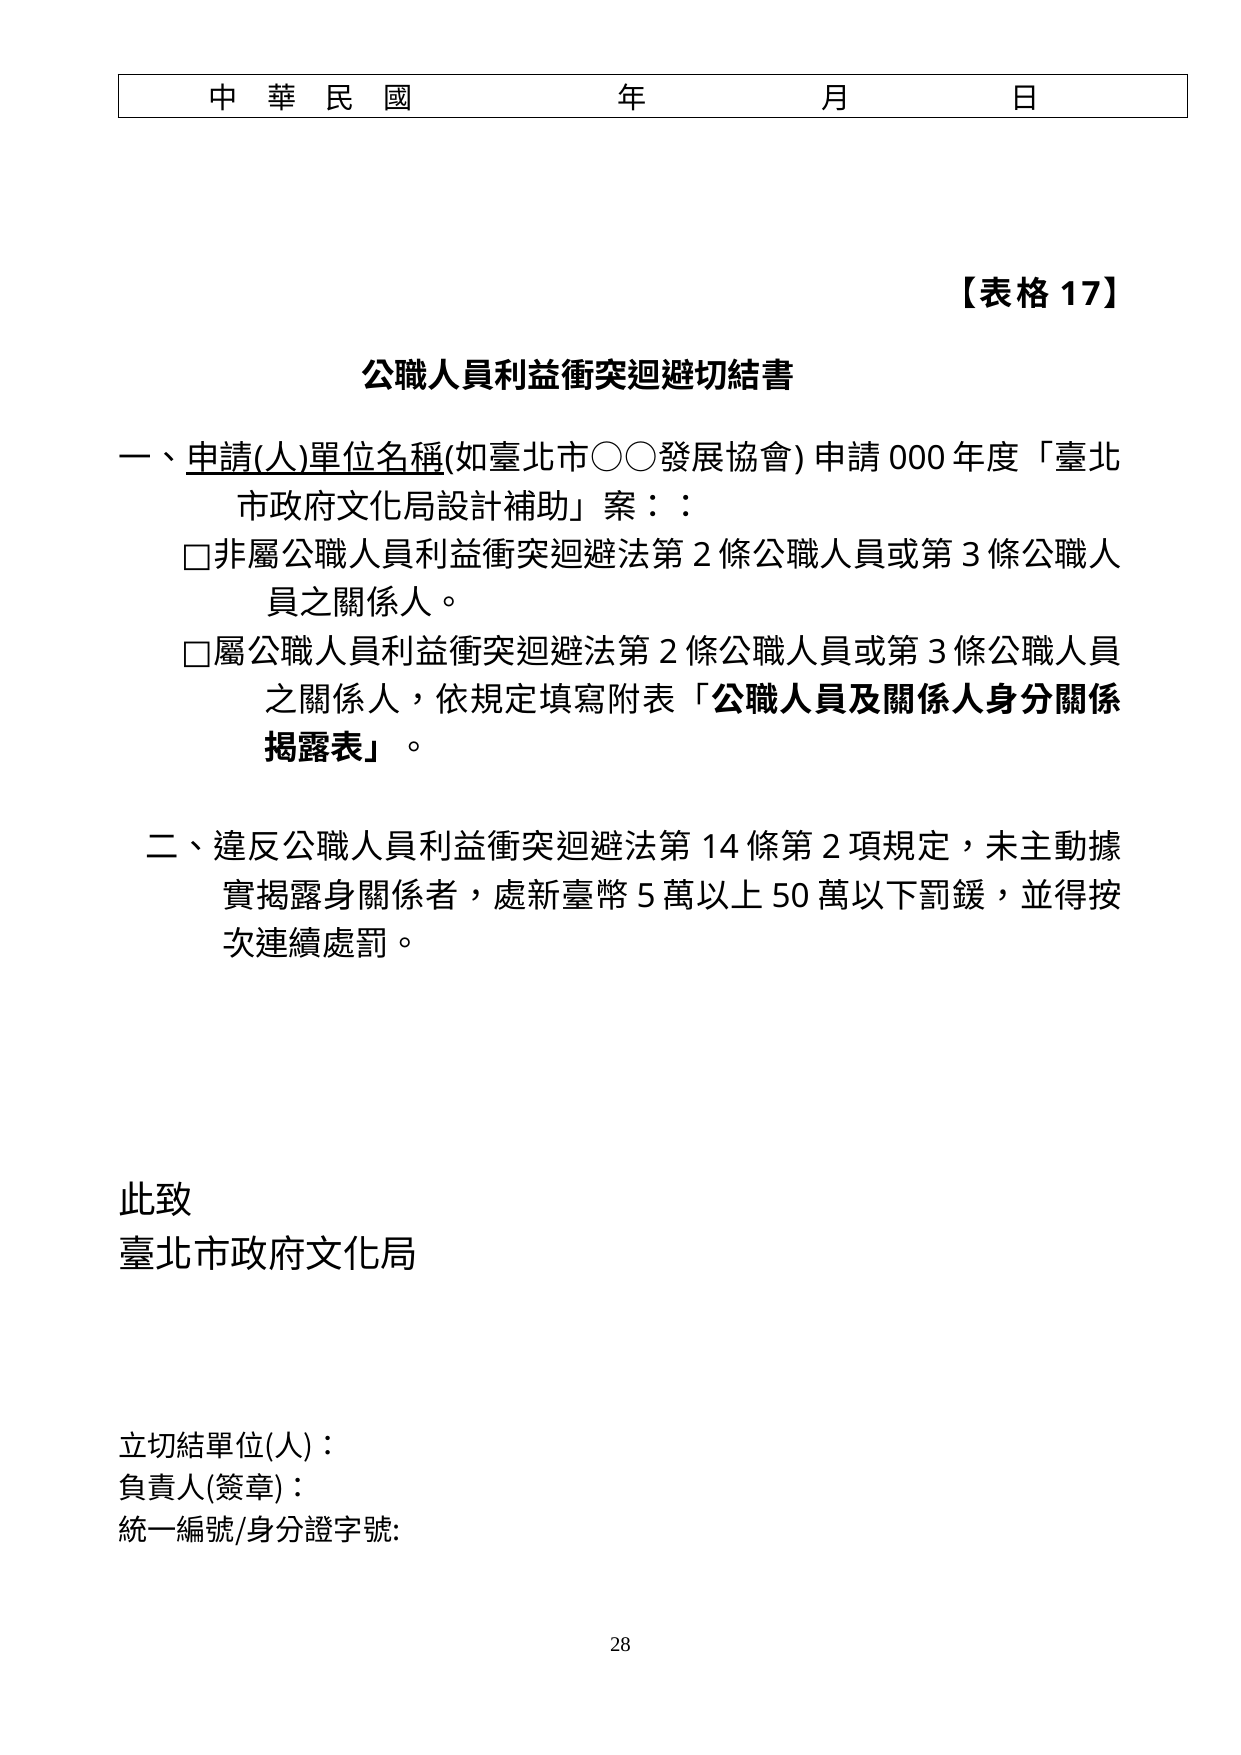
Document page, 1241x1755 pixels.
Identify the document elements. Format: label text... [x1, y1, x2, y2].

text 統一編號/身分證字號: [118, 1507, 1037, 1549]
text 一、申請(人)單位名稱(如臺北市○○發展協會) 申請000年度「臺北市政府文化局設計補助」案：： [118, 431, 1122, 528]
text 【表格17】 [118, 266, 1137, 315]
text 二、違反公職人員利益衝突迴避法第14條第2項規定，未主動據實揭露身關係者，處新臺幣5萬以上50萬以下罰鍰，並得按次連續處罰。 [105, 820, 1122, 965]
text □非屬公職人員利益衝突迴避法第2條公職人員或第3條公職人員之關係人。 [118, 528, 1122, 624]
text 此致 [118, 1170, 1122, 1224]
text 臺北市政府文化局 [118, 1224, 1122, 1278]
text 公職人員利益衝突迴避切結書 [118, 349, 1037, 397]
text 負責人(簽章)： [118, 1465, 1037, 1507]
table_header 中 華 民 國 年 月 日 [119, 75, 1187, 117]
text 立切結單位(人)： [118, 1422, 1037, 1465]
text □屬公職人員利益衝突迴避法第2條公職人員或第3條公職人員之關係人，依規定填寫附表「公職人員及關係人身分關係揭露表」。 [118, 624, 1122, 769]
